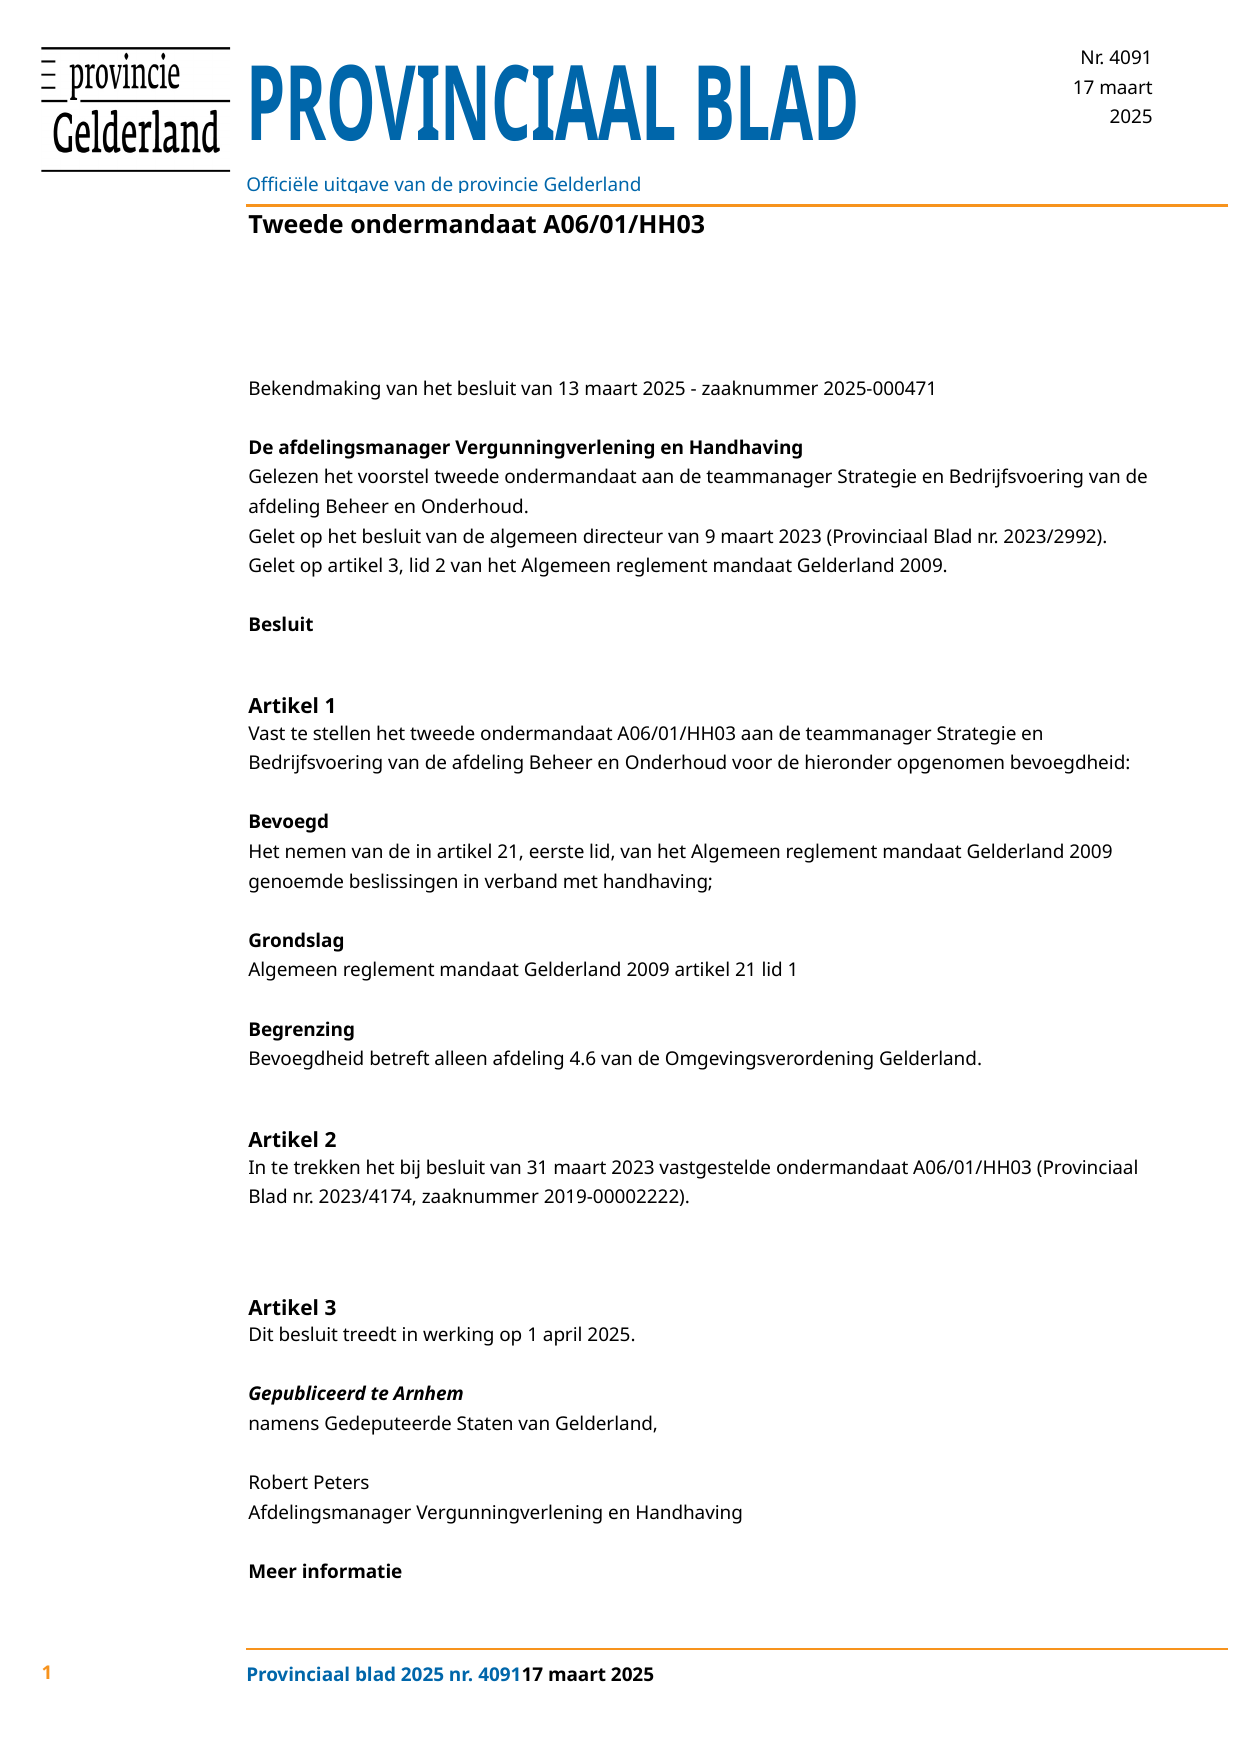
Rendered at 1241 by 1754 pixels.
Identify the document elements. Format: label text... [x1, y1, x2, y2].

text Artikel 1 [248, 692, 1152, 720]
text Vast te stellen het tweede ondermandaat A06/01/HH03 aan de teammanager Strategie en Bedrijfsvoering van de afdeling Beheer en Onderhoud voor de hieronder opgenomen bevoegdheid: [248, 720, 1152, 775]
text Bevoegd [248, 809, 1152, 834]
text Artikel 3 [248, 1293, 1152, 1321]
text Gepubliceerd te Arnhem [248, 1381, 1152, 1406]
text Dit besluit treedt in werking op 1 april 2025. [248, 1321, 1152, 1347]
text Het nemen van de in artikel 21, eerste lid, van het Algemeen reglement mandaat Gelderland 2009 genoemde beslissingen in verband met handhaving; [248, 838, 1152, 894]
text Gelet op artikel 3, lid 2 van het Algemeen reglement mandaat Gelderland 2009. [248, 552, 1152, 578]
text Tweede ondermandaat A06/01/HH03 [248, 207, 1152, 241]
text Bevoegdheid betreft alleen afdeling 4.6 van de Omgevingsverordening Gelderland. [248, 1045, 1152, 1071]
text Afdelingsmanager Vergunningverlening en Handhaving [248, 1499, 1152, 1525]
text Bekendmaking van het besluit van 13 maart 2025 - zaaknummer 2025-000471 [248, 375, 1152, 401]
text Meer informatie [248, 1558, 1152, 1584]
text De afdelingsmanager Vergunningverlening en Handhaving [248, 434, 1152, 460]
text Gelezen het voorstel tweede ondermandaat aan de teammanager Strategie en Bedrijfsvoering van de afdeling Beheer en Onderhoud. [248, 464, 1152, 519]
text Algemeen reglement mandaat Gelderland 2009 artikel 21 lid 1 [248, 957, 1152, 982]
text Artikel 2 [248, 1125, 1152, 1154]
text Gelet op het besluit van de algemeen directeur van 9 maart 2023 (Provinciaal Blad nr. 2023/2992). [248, 523, 1152, 548]
text Grondslag [248, 927, 1152, 953]
picture [41, 47, 231, 172]
text In te trekken het bij besluit van 31 maart 2023 vastgestelde ondermandaat A06/01/HH03 (Provinciaal Blad nr. 2023/4174, zaaknummer 2019-00002222). [248, 1154, 1152, 1209]
text Robert Peters [248, 1469, 1152, 1495]
text Besluit [248, 612, 1152, 637]
text Begrenzing [248, 1016, 1152, 1042]
text namens Gedeputeerde Staten van Gelderland, [248, 1410, 1152, 1436]
